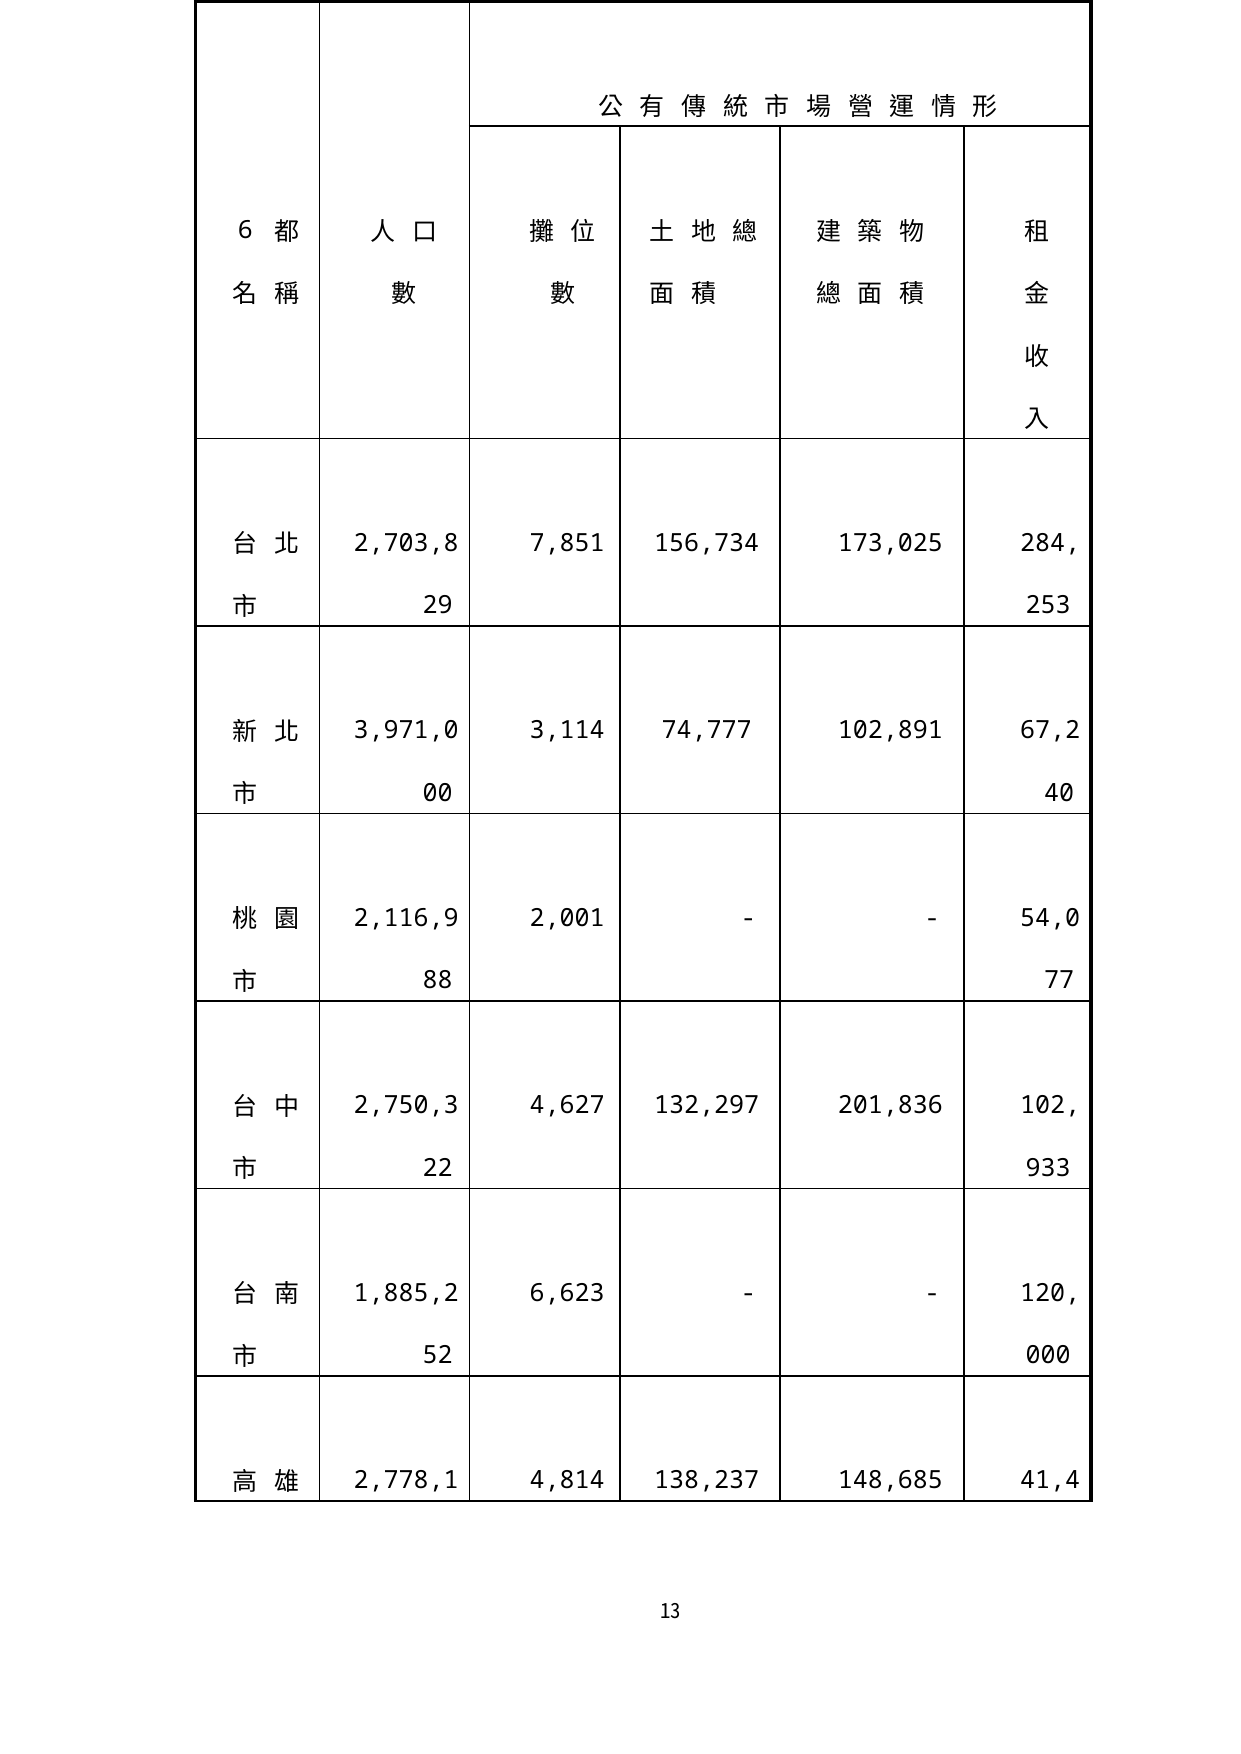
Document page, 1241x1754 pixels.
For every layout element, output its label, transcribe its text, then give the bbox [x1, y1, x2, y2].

table_cell 156,734 [621, 439, 779, 625]
table_cell 7,851 [470, 439, 619, 625]
table_cell 建築物總面積 [781, 127, 963, 437]
table_cell 台中市 [197, 1002, 319, 1187]
table_header 6都名稱 [197, 3, 319, 437]
table_cell - [621, 814, 779, 1000]
table_cell 土地總面積 [621, 127, 779, 437]
table_cell - [781, 1189, 963, 1375]
table_cell 攤位數 [470, 127, 619, 437]
table_header 公有傳統市場營運情形 [470, 3, 1089, 125]
table_cell 4,814 [470, 1377, 619, 1500]
table_cell 2,001 [470, 814, 619, 1000]
table_cell 台南市 [197, 1189, 319, 1375]
table_cell 4,627 [470, 1002, 619, 1187]
table_cell 201,836 [781, 1002, 963, 1187]
table_cell 2,116,988 [320, 814, 469, 1000]
table_header 人口數 [320, 3, 469, 437]
table_cell 41,4 [965, 1377, 1089, 1500]
table_cell 284,253 [965, 439, 1089, 625]
table_cell - [781, 814, 963, 1000]
table_cell 2,778,1 [320, 1377, 469, 1500]
table_cell 桃園市 [197, 814, 319, 1000]
table_cell 新北市 [197, 627, 319, 812]
table_cell 148,685 [781, 1377, 963, 1500]
table_cell 102,891 [781, 627, 963, 812]
table_cell 173,025 [781, 439, 963, 625]
table_cell - [621, 1189, 779, 1375]
table_cell 132,297 [621, 1002, 779, 1187]
table_cell 120,000 [965, 1189, 1089, 1375]
table_cell 台北市 [197, 439, 319, 625]
table_cell 6,623 [470, 1189, 619, 1375]
table_cell 74,777 [621, 627, 779, 812]
table_cell 2,703,829 [320, 439, 469, 625]
table_cell 54,077 [965, 814, 1089, 1000]
table_cell 102,933 [965, 1002, 1089, 1187]
table_cell 3,114 [470, 627, 619, 812]
table_cell 67,240 [965, 627, 1089, 812]
table_cell 3,971,000 [320, 627, 469, 812]
table_cell 高雄 [197, 1377, 319, 1500]
table_cell 138,237 [621, 1377, 779, 1500]
table_cell 租金收入 [965, 127, 1089, 437]
table_cell 2,750,322 [320, 1002, 469, 1187]
table_cell 1,885,252 [320, 1189, 469, 1375]
